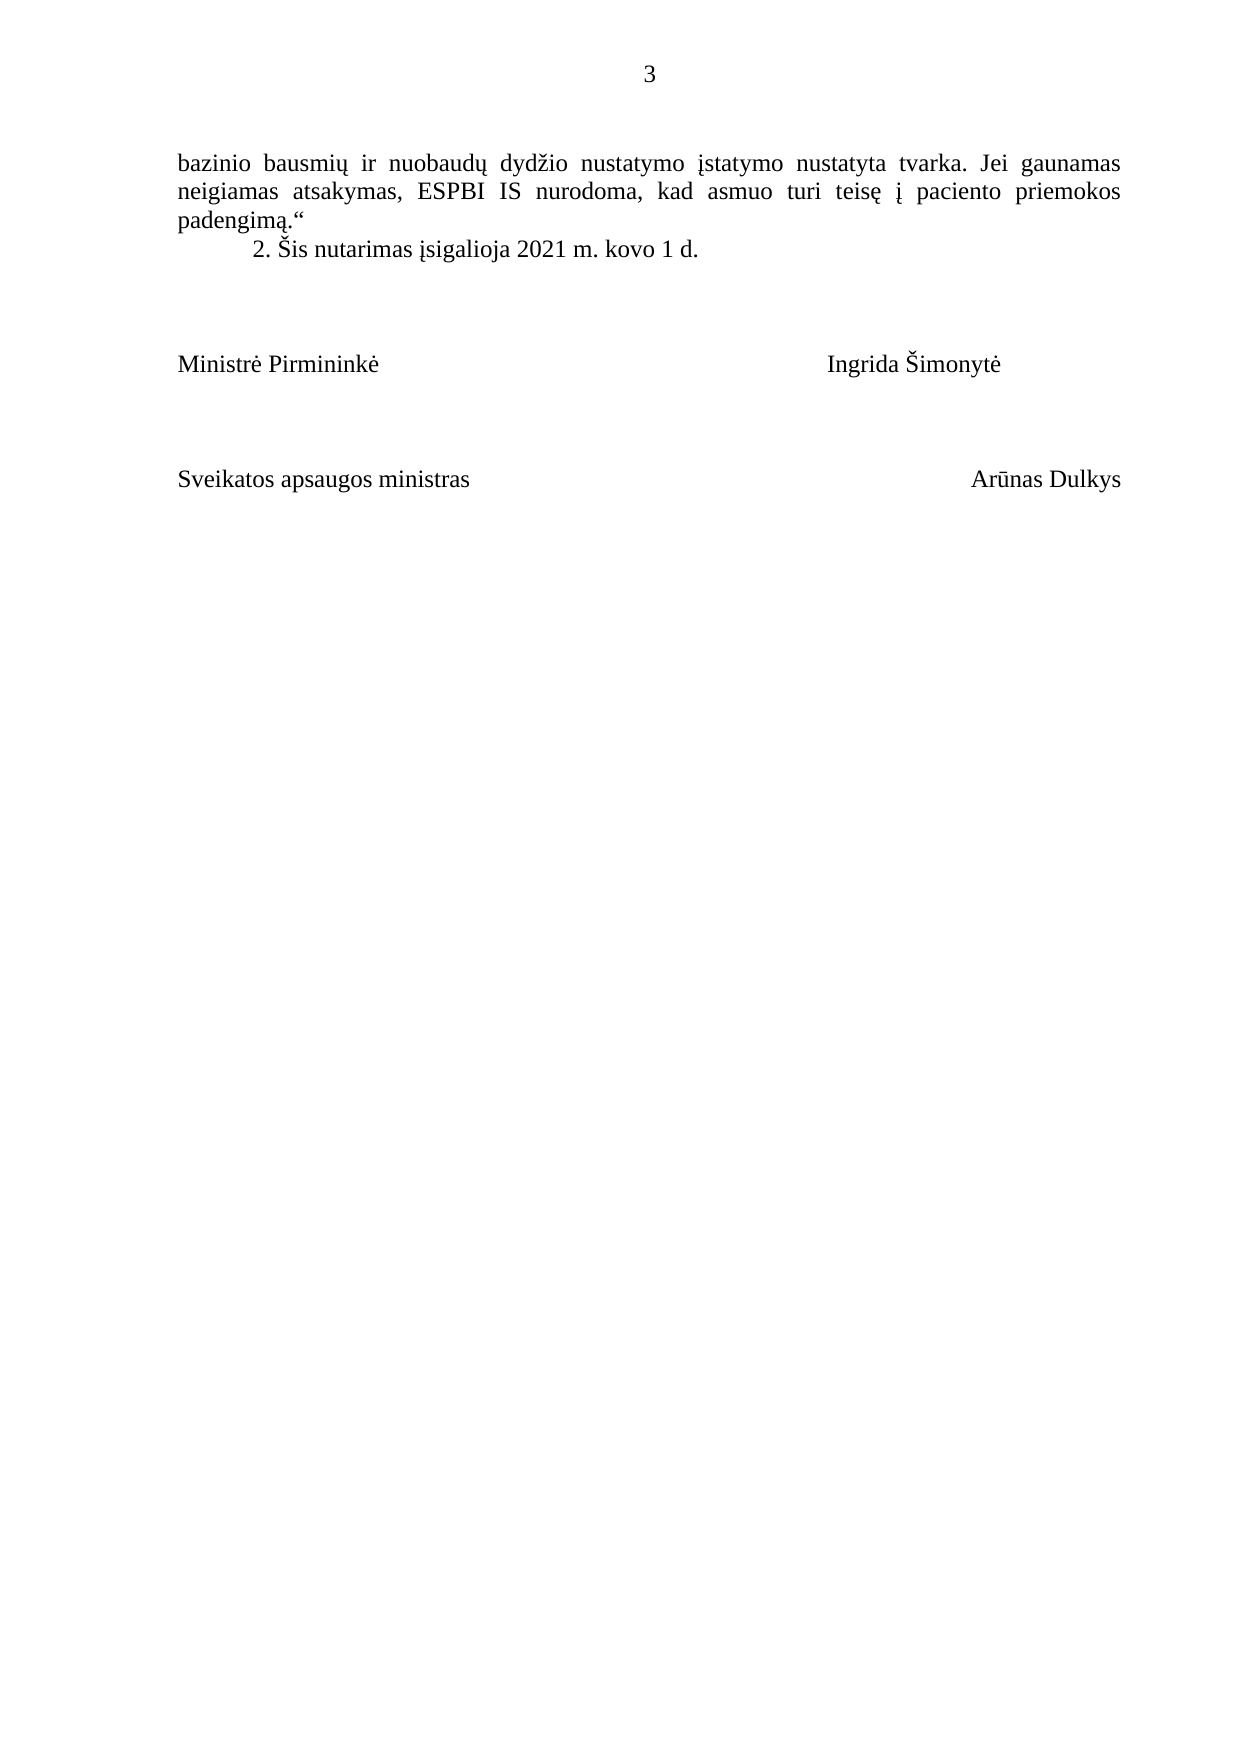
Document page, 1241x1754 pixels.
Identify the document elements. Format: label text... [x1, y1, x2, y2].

text 2. Šis nutarimas įsigalioja 2021 m. kovo 1 d. [177, 234, 1122, 263]
text bazinio bausmių ir nuobaudų dydžio nustatymo įstatymo nustatyta tvarka. Jei gaunamas neigiamas atsakymas, ESPBI IS nurodoma, kad asmuo turi teisę į paciento priemokos padengimą.“ [177, 148, 1122, 234]
text Sveikatos apsaugos ministras Arūnas Dulkys [177, 464, 1122, 493]
text Ministrė Pirmininkė Ingrida Šimonytė [177, 349, 1122, 378]
